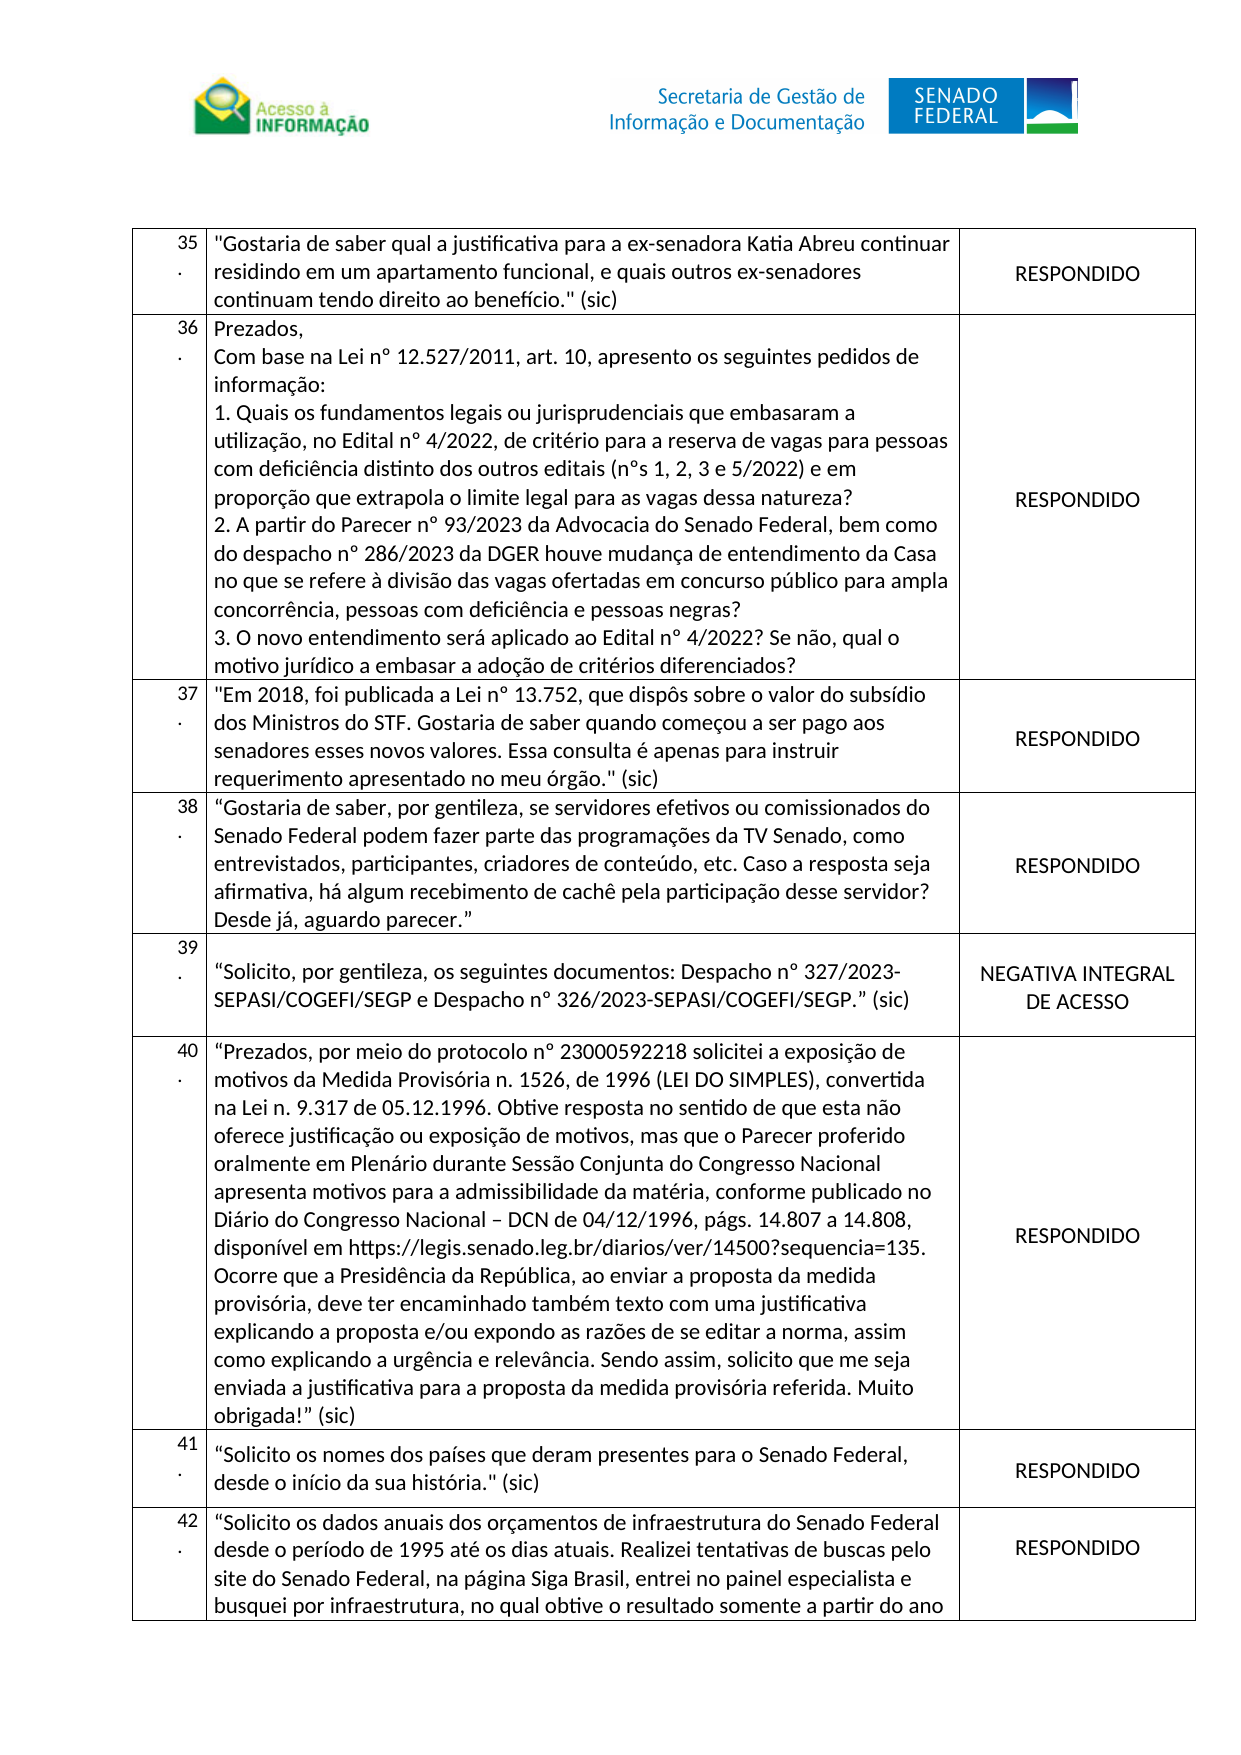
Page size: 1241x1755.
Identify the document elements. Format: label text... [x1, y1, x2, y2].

table_cell “Solicito os nomes dos países que deram presentes para o Senado Federal, desde o início da sua história." (sic) [207, 1430, 959, 1507]
table_cell [133, 793, 206, 933]
table_cell “Solicito, por gentileza, os seguintes documentos: Despacho nº 327/2023-SEPASI/COGEFI/SEGP e Despacho nº 326/2023-SEPASI/COGEFI/SEGP.” (sic) [207, 934, 959, 1036]
table_cell RESPONDIDO [960, 680, 1195, 792]
table_cell [133, 315, 206, 679]
table_cell [133, 934, 206, 1036]
table_cell “Prezados, por meio do protocolo nº 23000592218 solicitei a exposição de motivos da Medida Provisória n. 1526, de 1996 (LEI DO SIMPLES), convertida na Lei n. 9.317 de 05.12.1996. Obtive resposta no sentido de que esta não oferece justificação ou exposição de motivos, mas que o Parecer proferido oralmente em Plenário durante Sessão Conjunta do Congresso Nacional apresenta motivos para a admissibilidade da matéria, conforme publicado no Diário do Congresso Nacional – DCN de 04/12/1996, págs. 14.807 a 14.808, disponível em https://legis.senado.leg.br/diarios/ver/14500?sequencia=135. Ocorre que a Presidência da República, ao enviar a proposta da medida provisória, deve ter encaminhado também texto com uma justificativa explicando a proposta e/ou expondo as razões de se editar a norma, assim como explicando a urgência e relevância. Sendo assim, solicito que me seja enviada a justificativa para a proposta da medida provisória referida. Muito obrigada!” (sic) [207, 1037, 959, 1429]
table_cell RESPONDIDO [960, 1037, 1195, 1429]
table_cell Prezados, Com base na Lei nº 12.527/2011, art. 10, apresento os seguintes pedidos de informação: 1. Quais os fundamentos legais ou jurisprudenciais que embasaram a utilização, no Edital nº 4/2022, de critério para a reserva de vagas para pessoas com deficiência distinto dos outros editais (nºs 1, 2, 3 e 5/2022) e em proporção que extrapola o limite legal para as vagas dessa natureza? 2. A partir do Parecer nº 93/2023 da Advocacia do Senado Federal, bem como do despacho nº 286/2023 da DGER houve mudança de entendimento da Casa no que se refere à divisão das vagas ofertadas em concurso público para ampla concorrência, pessoas com deficiência e pessoas negras? 3. O novo entendimento será aplicado ao Edital nº 4/2022? Se não, qual o motivo jurídico a embasar a adoção de critérios diferenciados? [207, 315, 959, 679]
table_cell RESPONDIDO [960, 1430, 1195, 1507]
table_cell [133, 229, 206, 313]
table_cell "Em 2018, foi publicada a Lei nº 13.752, que dispôs sobre o valor do subsídio dos Ministros do STF. Gostaria de saber quando começou a ser pago aos senadores esses novos valores. Essa consulta é apenas para instruir requerimento apresentado no meu órgão." (sic) [207, 680, 959, 792]
table_cell NEGATIVA INTEGRAL DE ACESSO [960, 934, 1195, 1036]
table_cell [133, 680, 206, 792]
table_cell RESPONDIDO [960, 793, 1195, 933]
table_cell [133, 1508, 206, 1620]
table_cell "Gostaria de saber qual a justificativa para a ex-senadora Katia Abreu continuar residindo em um apartamento funcional, e quais outros ex-senadores continuam tendo direito ao benefício." (sic) [207, 229, 959, 313]
table_cell RESPONDIDO [960, 1508, 1195, 1620]
table_cell [133, 1037, 206, 1429]
table_cell “Solicito os dados anuais dos orçamentos de infraestrutura do Senado Federal desde o período de 1995 até os dias atuais. Realizei tentativas de buscas pelo site do Senado Federal, na página Siga Brasil, entrei no painel especialista e busquei por infraestrutura, no qual obtive o resultado somente a partir do ano [207, 1508, 959, 1620]
table_cell [133, 1430, 206, 1507]
table_cell RESPONDIDO [960, 229, 1195, 313]
table_cell “Gostaria de saber, por gentileza, se servidores efetivos ou comissionados do Senado Federal podem fazer parte das programações da TV Senado, como entrevistados, participantes, criadores de conteúdo, etc. Caso a resposta seja afirmativa, há algum recebimento de cachê pela participação desse servidor? Desde já, aguardo parecer.” [207, 793, 959, 933]
table_cell RESPONDIDO [960, 315, 1195, 679]
